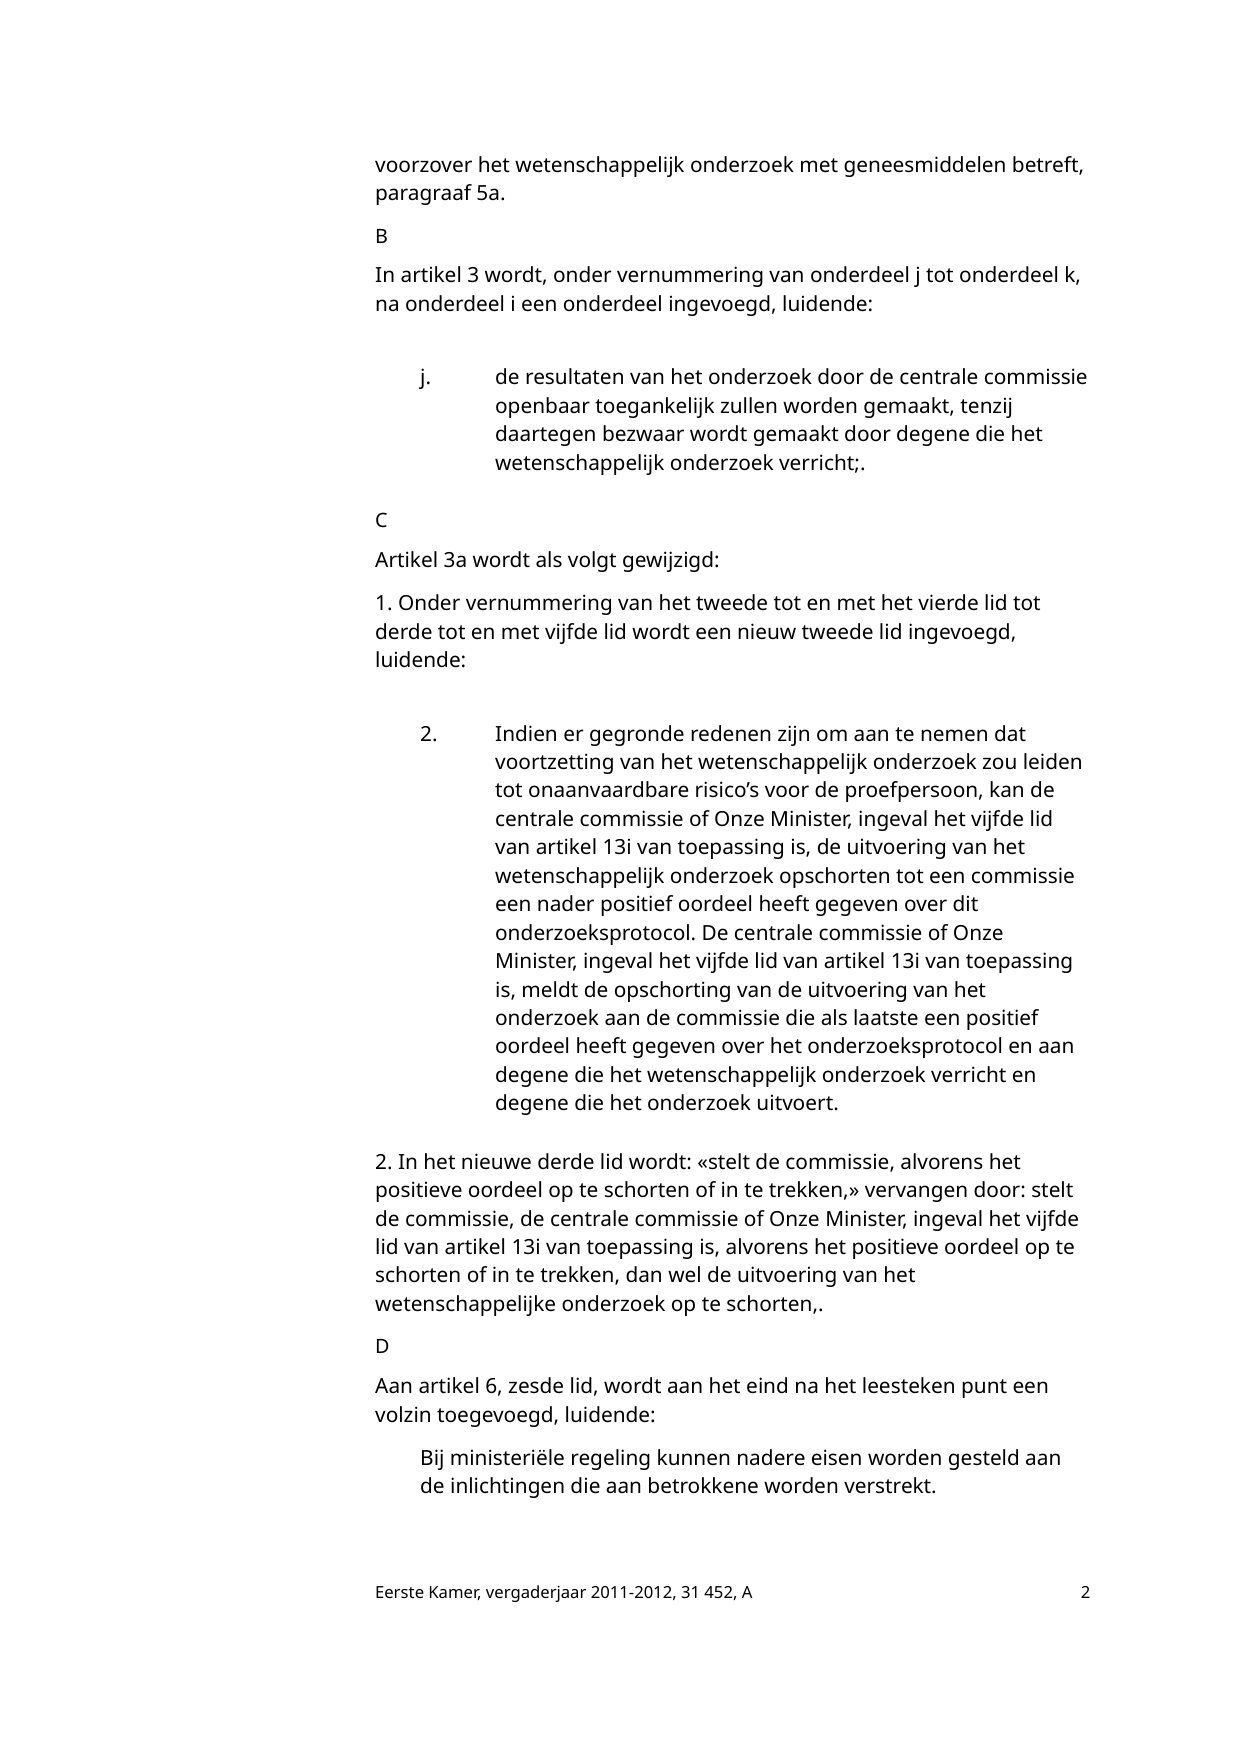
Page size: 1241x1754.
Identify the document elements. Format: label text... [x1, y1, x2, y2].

text In artikel 3 wordt, onder vernummering van onderdeel j tot onderdeel k, na onderdeel i een onderdeel ingevoegd, luidende: [375, 261, 1090, 317]
text Bij ministeriële regeling kunnen nadere eisen worden gesteld aan de inlichtingen die aan betrokkene worden verstrekt. [420, 1443, 1090, 1500]
list Indien er gegronde redenen zijn om aan te nemen dat voortzetting van het wetenschappelijk onderzoek zou leiden tot onaanvaardbare risico’s voor de proefpersoon, kan de centrale commissie of Onze Minister, ingeval het vijfde lid van artikel 13i van toepassing is, de uitvoering van het wetenschappelijk onderzoek opschorten tot een commissie een nader positief oordeel heeft gegeven over dit onderzoeksprotocol. De centrale commissie of Onze Minister, ingeval het vijfde lid van artikel 13i van toepassing is, meldt de opschorting van de uitvoering van het onderzoek aan de commissie die als laatste een positief oordeel heeft gegeven over het onderzoeksprotocol en aan degene die het wetenschappelijk onderzoek verricht en degene die het onderzoek uitvoert. [420, 719, 1090, 1117]
text 2. In het nieuwe derde lid wordt: «stelt de commissie, alvorens het positieve oordeel op te schorten of in te trekken,» vervangen door: stelt de commissie, de centrale commissie of Onze Minister, ingeval het vijfde lid van artikel 13i van toepassing is, alvorens het positieve oordeel op te schorten of in te trekken, dan wel de uitvoering van het wetenschappelijke onderzoek op te schorten,. [375, 1147, 1090, 1317]
text B [375, 222, 1090, 249]
text Artikel 3a wordt als volgt gewijzigd: [375, 545, 1090, 573]
text 1. Onder vernummering van het tweede tot en met het vierde lid tot derde tot en met vijfde lid wordt een nieuw tweede lid ingevoegd, luidende: [375, 588, 1090, 674]
text D [375, 1332, 1090, 1359]
list de resultaten van het onderzoek door de centrale commissie openbaar toegankelijk zullen worden gemaakt, tenzij daartegen bezwaar wordt gemaakt door degene die het wetenschappelijk onderzoek verricht;. [420, 362, 1090, 476]
text C [375, 506, 1090, 533]
text voorzover het wetenschappelijk onderzoek met geneesmiddelen betreft, paragraaf 5a. [375, 150, 1090, 207]
text Aan artikel 6, zesde lid, wordt aan het eind na het leesteken punt een volzin toegevoegd, luidende: [375, 1371, 1090, 1428]
